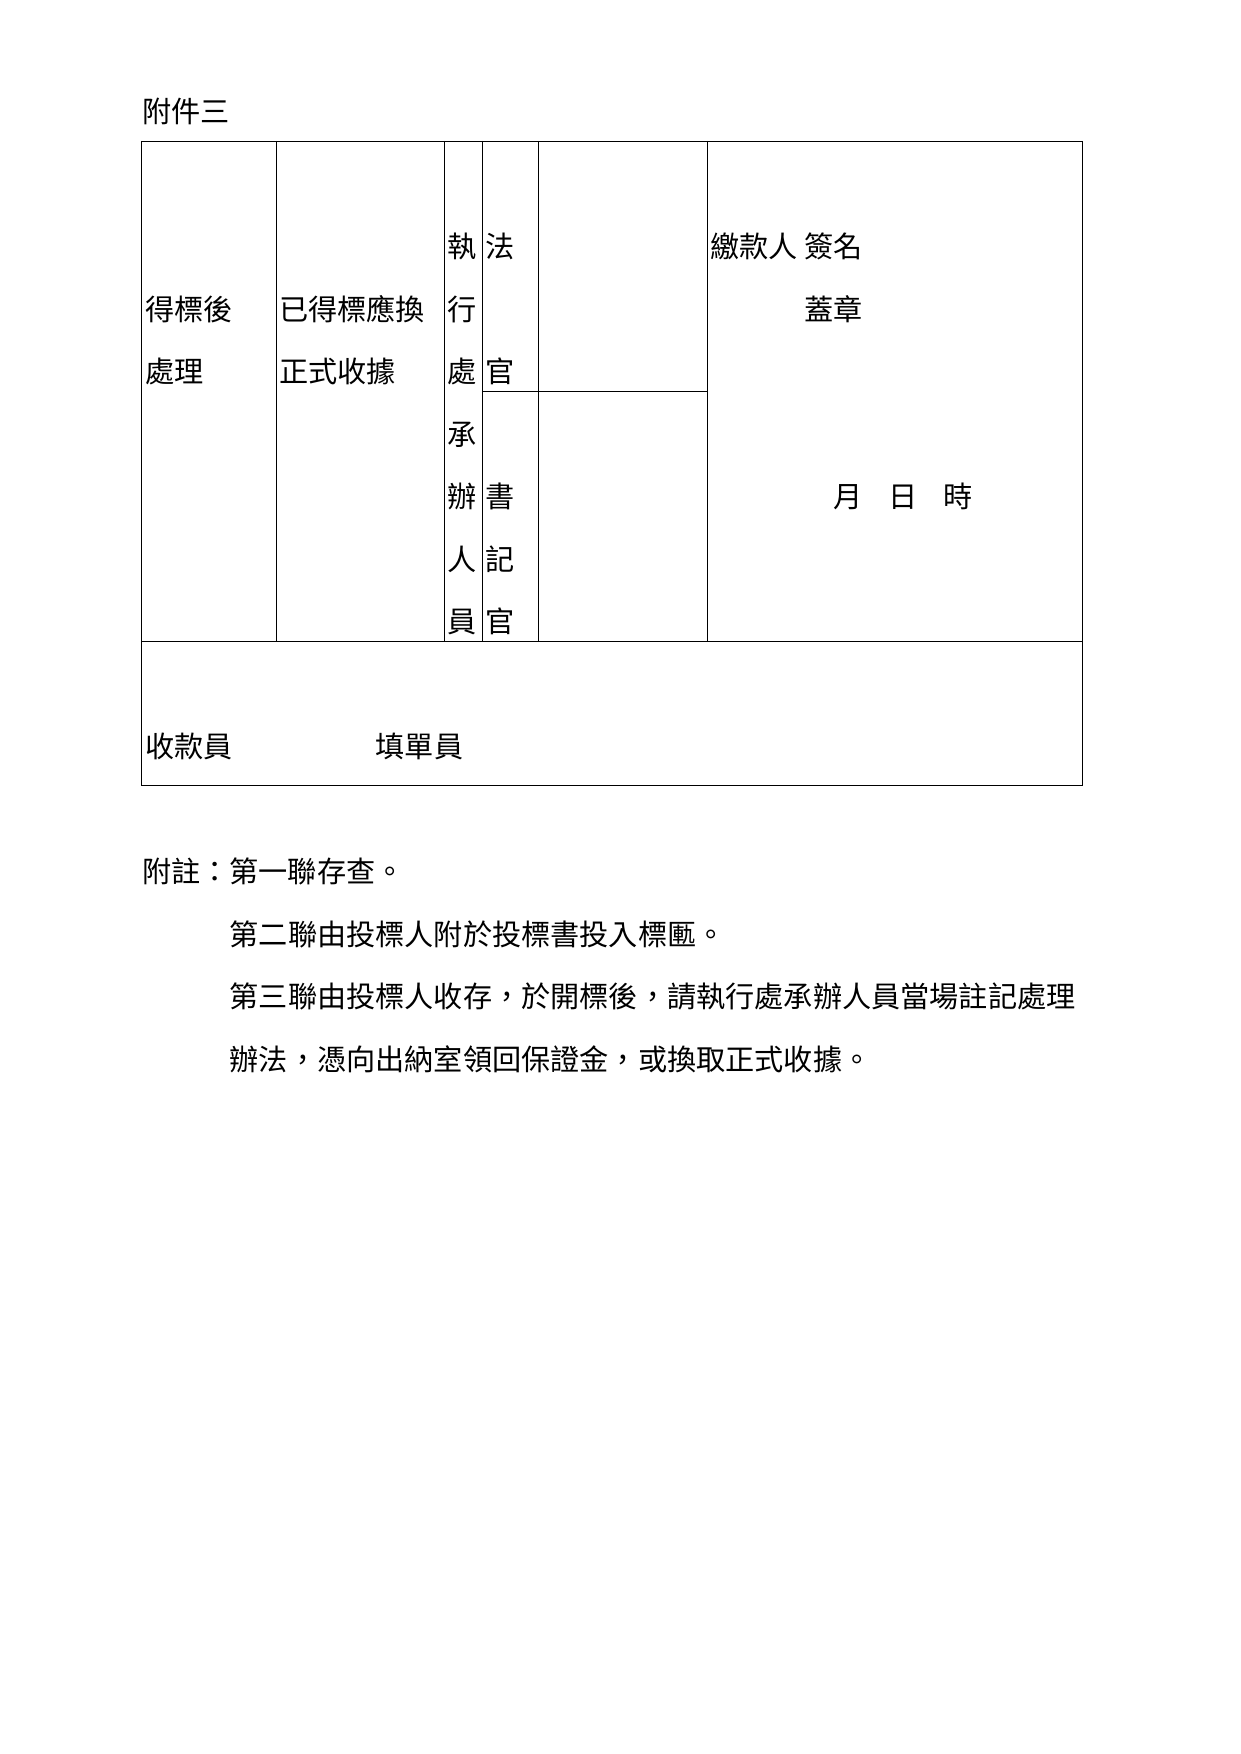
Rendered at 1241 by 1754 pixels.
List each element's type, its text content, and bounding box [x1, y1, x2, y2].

table_cell 書記官 [483, 392, 538, 641]
text 第三聯由投標人收存，於開標後，請執行處承辦人員當場註記處理辦法，憑向出納室領回保證金，或換取正式收據。 [229, 953, 1098, 1078]
table_cell 得標後 處理 [142, 142, 276, 641]
table_cell 收款員 填單員 [142, 642, 1082, 784]
table_cell 簽名 蓋章 月 日 時 [801, 142, 1082, 641]
table_cell 繳款人 [708, 142, 801, 641]
table_cell 執行處承辦人員 [445, 142, 482, 641]
table_cell 法 官 [483, 142, 538, 391]
table_cell 已得標應換正式收據 [277, 142, 444, 641]
text 第二聯由投標人附於投標書投入標匭。 [229, 891, 1098, 953]
table_cell [539, 142, 707, 391]
table_cell [539, 392, 707, 641]
text 附註：第一聯存查。 [142, 828, 1098, 891]
